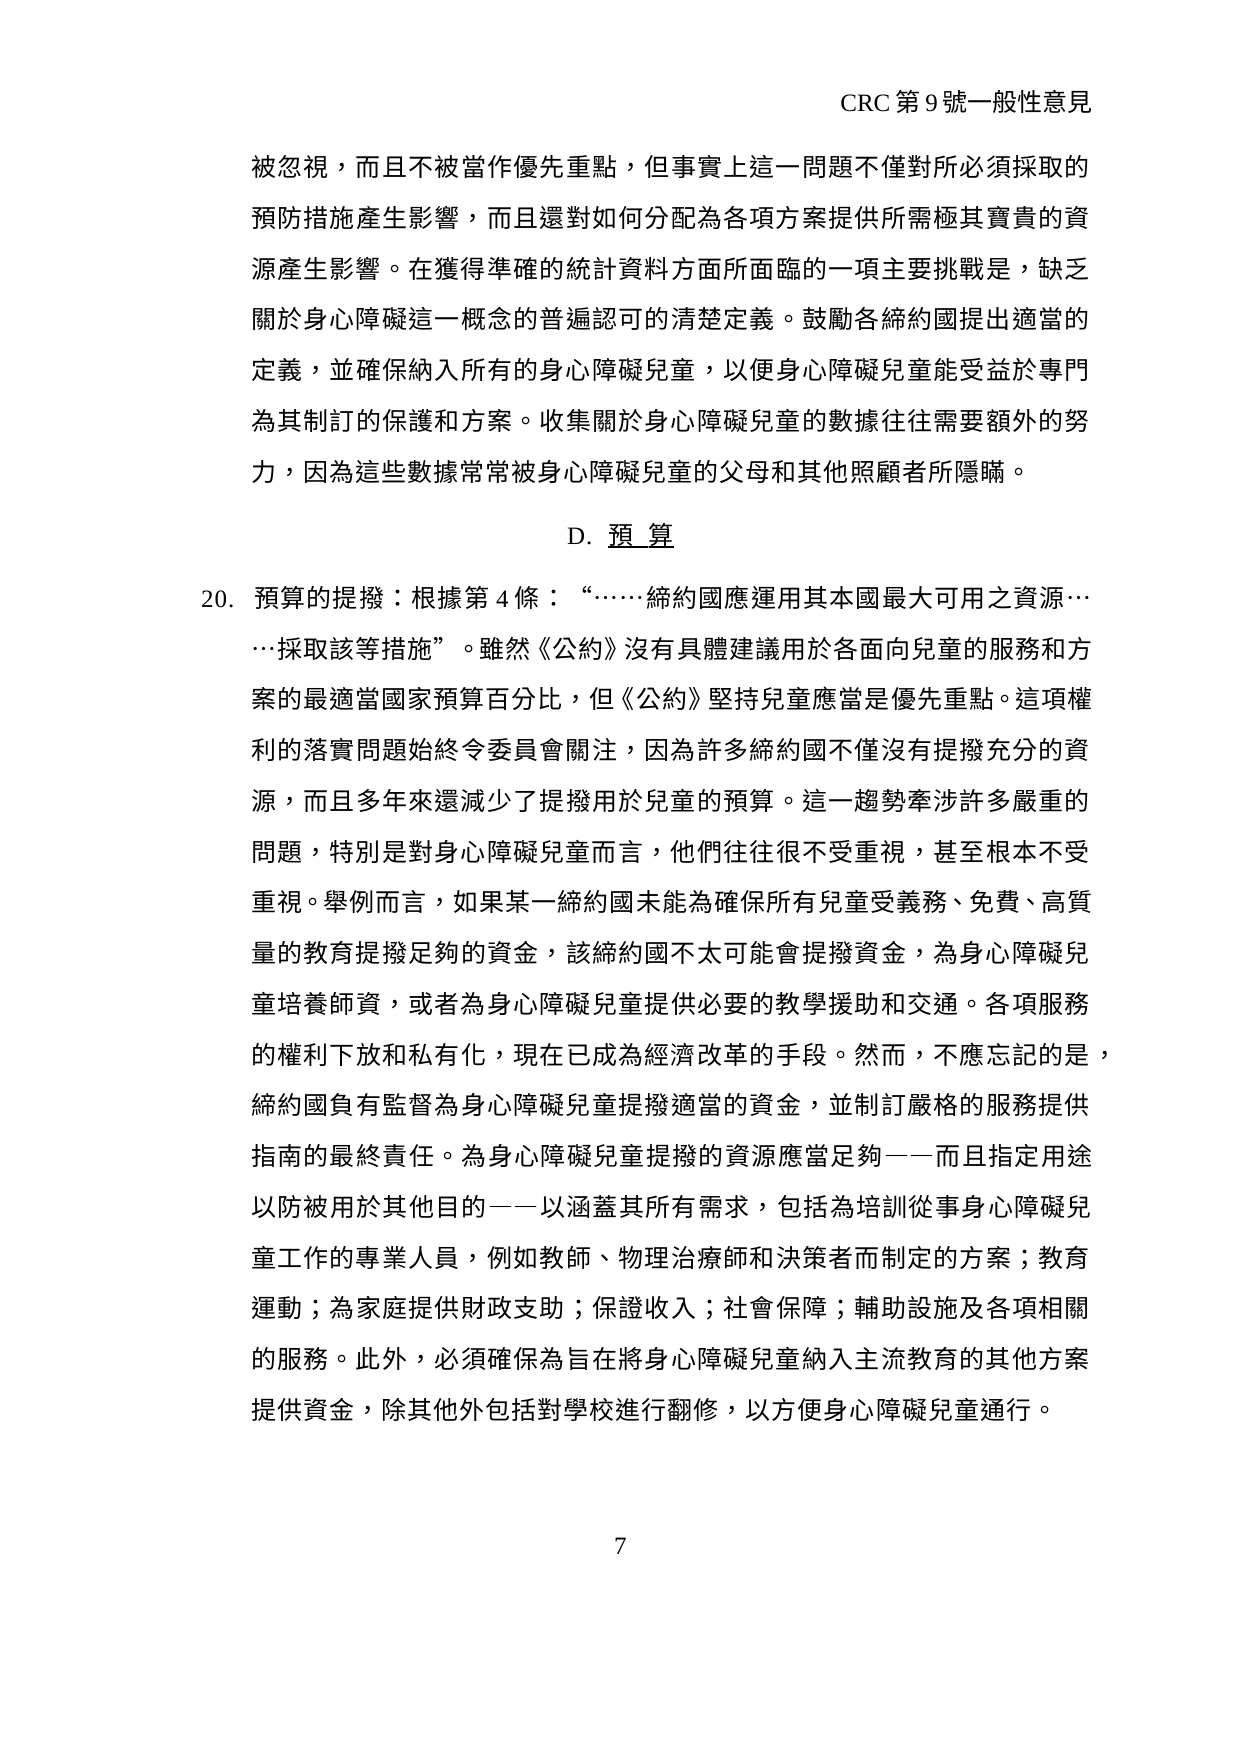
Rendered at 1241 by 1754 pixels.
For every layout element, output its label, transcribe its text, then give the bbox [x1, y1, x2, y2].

list 預算的提撥：根據第4條：“……締約國應運用其本國最大可用之資源……採取該等措施”。雖然《公約》沒有具體建議用於各面向兒童的服務和方案的最適當國家預算百分比，但《公約》堅持兒童應當是優先重點。這項權利的落實問題始終令委員會關注，因為許多締約國不僅沒有提撥充分的資源，而且多年來還減少了提撥用於兒童的預算。這一趨勢牽涉許多嚴重的問題，特別是對身心障礙兒童而言，他們往往很不受重視，甚至根本不受重視。舉例而言，如果某一締約國未能為確保所有兒童受義務、免費、高質量的教育提撥足夠的資金，該締約國不太可能會提撥資金，為身心障礙兒童培養師資，或者為身心障礙兒童提供必要的教學援助和交通。各項服務的權利下放和私有化，現在已成為經濟改革的手段。然而，不應忘記的是，締約國負有監督為身心障礙兒童提撥適當的資金，並制訂嚴格的服務提供指南的最終責任。為身心障礙兒童提撥的資源應當足夠――而且指定用途以防被用於其他目的――以涵蓋其所有需求，包括為培訓從事身心障礙兒童工作的專業人員，例如教師、物理治療師和決策者而制定的方案；教育運動；為家庭提供財政支助；保證收入；社會保障；輔助設施及各項相關的服務。此外，必須確保為旨在將身心障礙兒童納入主流教育的其他方案提供資金，除其他外包括對學校進行翻修，以方便身心障礙兒童通行。 [201, 578, 1092, 1426]
subtitle D. 預 算 [148, 515, 1092, 552]
list 被忽視，而且不被當作優先重點，但事實上這一問題不僅對所必須採取的預防措施產生影響，而且還對如何分配為各項方案提供所需極其寶貴的資源產生影響。在獲得準確的統計資料方面所面臨的一項主要挑戰是，缺乏關於身心障礙這一概念的普遍認可的清楚定義。鼓勵各締約國提出適當的定義，並確保納入所有的身心障礙兒童，以便身心障礙兒童能受益於專門為其制訂的保護和方案。收集關於身心障礙兒童的數據往往需要額外的努力，因為這些數據常常被身心障礙兒童的父母和其他照顧者所隱瞞。 [201, 148, 1092, 488]
